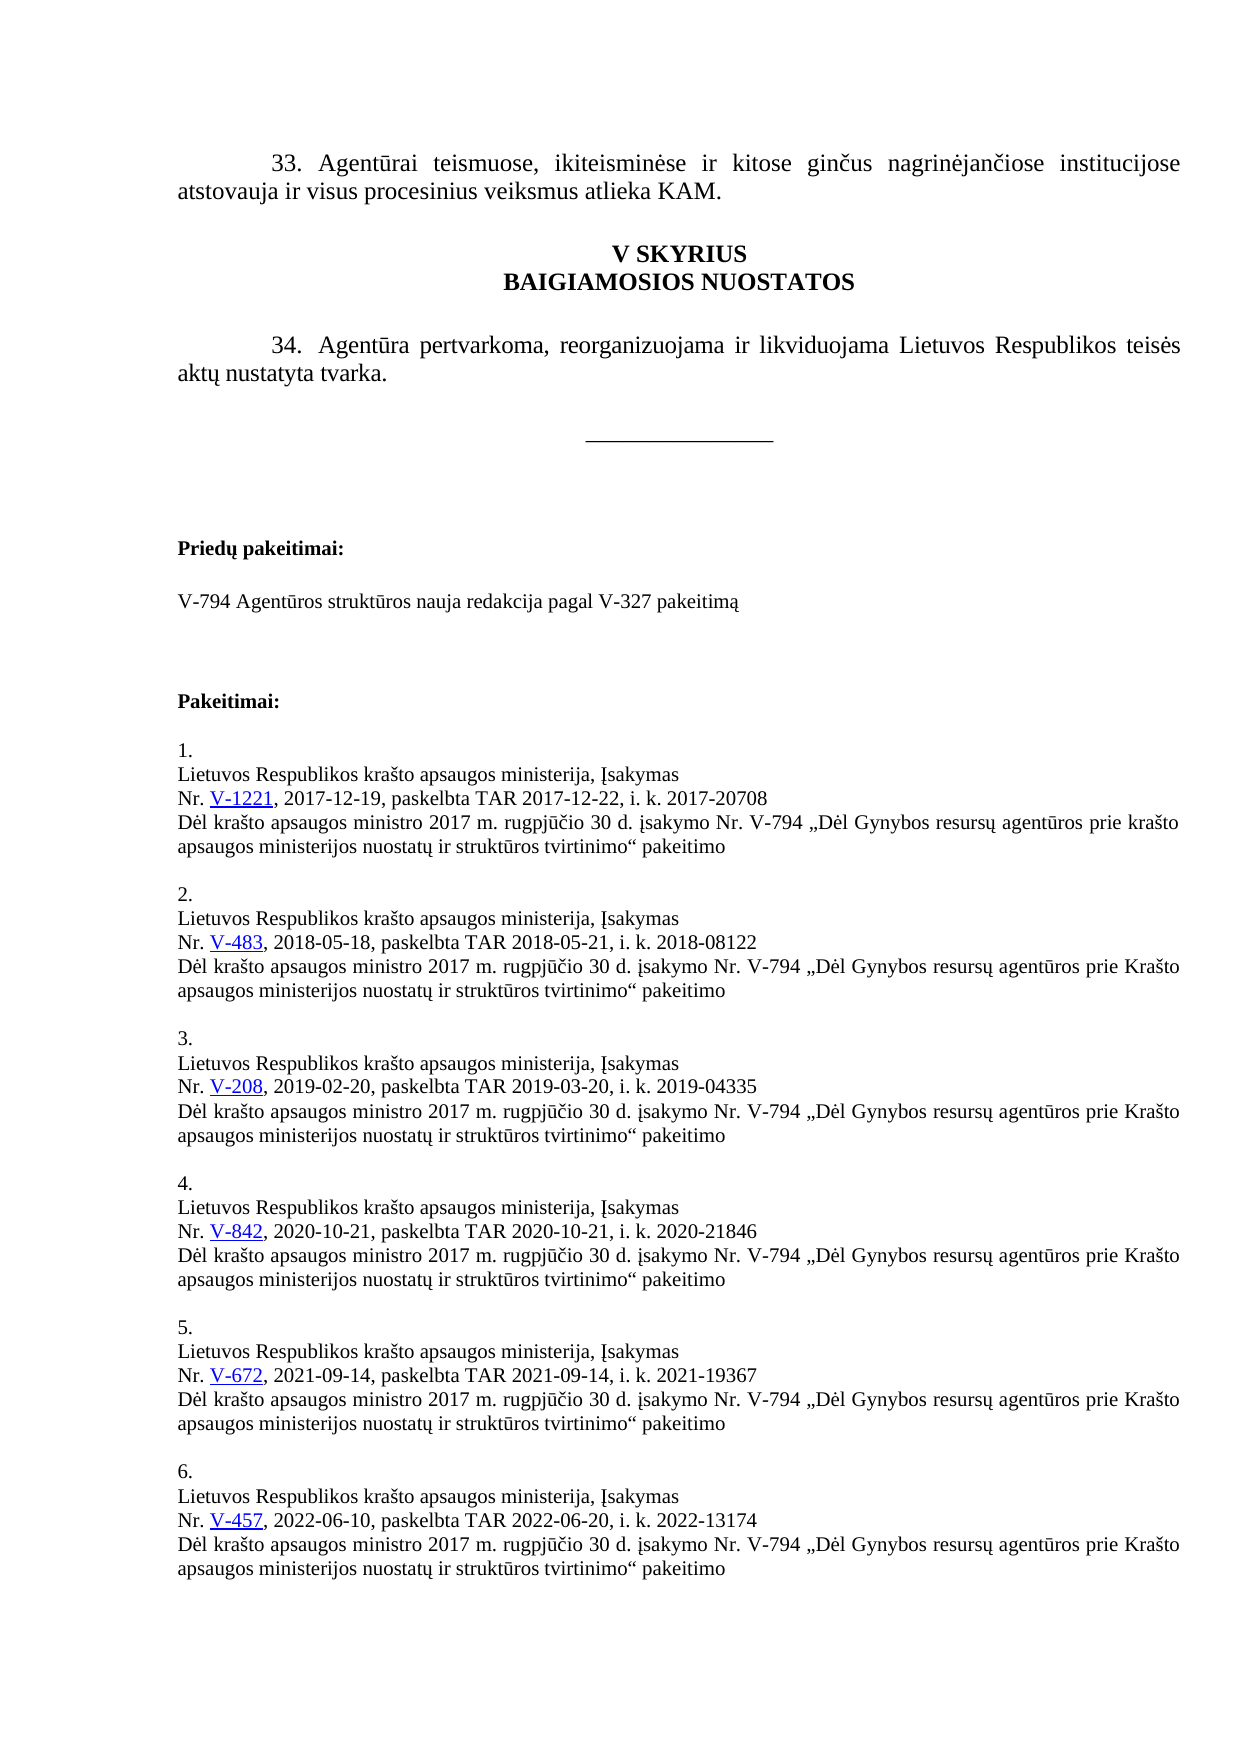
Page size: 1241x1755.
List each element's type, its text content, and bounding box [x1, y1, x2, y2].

text _______________ [177, 416, 1181, 445]
text Dėl krašto apsaugos ministro 2017 m. rugpjūčio 30 d. įsakymo Nr. V-794 „Dėl Gynybos resursų agentūros prie Krašto apsaugos ministerijos nuostatų ir struktūros tvirtinimo“ pakeitimo [177, 954, 1181, 1002]
text Lietuvos Respublikos krašto apsaugos ministerija, Įsakymas [177, 1339, 1181, 1363]
text 33. Agentūrai teismuose, ikiteisminėse ir kitose ginčus nagrinėjančiose institucijose atstovauja ir visus procesinius veiksmus atlieka KAM. [177, 148, 1181, 205]
text 4. [177, 1171, 1181, 1195]
text Nr. V-672, 2021-09-14, paskelbta TAR 2021-09-14, i. k. 2021-19367 [177, 1363, 1181, 1387]
text V SKYRIUS [177, 239, 1181, 267]
text 34. Agentūra pertvarkoma, reorganizuojama ir likviduojama Lietuvos Respublikos teisės aktų nustatyta tvarka. [177, 330, 1181, 387]
text Lietuvos Respublikos krašto apsaugos ministerija, Įsakymas [177, 906, 1181, 930]
text Lietuvos Respublikos krašto apsaugos ministerija, Įsakymas [177, 1195, 1181, 1219]
text 2. [177, 882, 1181, 906]
text Priedų pakeitimai: [177, 536, 1181, 560]
text Nr. V-483, 2018-05-18, paskelbta TAR 2018-05-21, i. k. 2018-08122 [177, 930, 1181, 954]
text BAIGIAMOSIOS NUOSTATOS [177, 267, 1181, 296]
text 1. [177, 738, 1181, 762]
text Nr. V-1221, 2017-12-19, paskelbta TAR 2017-12-22, i. k. 2017-20708 [177, 786, 1181, 810]
text V-794 Agentūros struktūros nauja redakcija pagal V-327 pakeitimą [177, 588, 1181, 613]
text 5. [177, 1315, 1181, 1339]
text Lietuvos Respublikos krašto apsaugos ministerija, Įsakymas [177, 762, 1181, 786]
text Dėl krašto apsaugos ministro 2017 m. rugpjūčio 30 d. įsakymo Nr. V-794 „Dėl Gynybos resursų agentūros prie krašto apsaugos ministerijos nuostatų ir struktūros tvirtinimo“ pakeitimo [177, 810, 1181, 858]
text Lietuvos Respublikos krašto apsaugos ministerija, Įsakymas [177, 1050, 1181, 1074]
text Dėl krašto apsaugos ministro 2017 m. rugpjūčio 30 d. įsakymo Nr. V-794 „Dėl Gynybos resursų agentūros prie Krašto apsaugos ministerijos nuostatų ir struktūros tvirtinimo“ pakeitimo [177, 1243, 1181, 1291]
text Nr. V-457, 2022-06-10, paskelbta TAR 2022-06-20, i. k. 2022-13174 [177, 1508, 1181, 1532]
text Dėl krašto apsaugos ministro 2017 m. rugpjūčio 30 d. įsakymo Nr. V-794 „Dėl Gynybos resursų agentūros prie Krašto apsaugos ministerijos nuostatų ir struktūros tvirtinimo“ pakeitimo [177, 1387, 1181, 1435]
text Dėl krašto apsaugos ministro 2017 m. rugpjūčio 30 d. įsakymo Nr. V-794 „Dėl Gynybos resursų agentūros prie Krašto apsaugos ministerijos nuostatų ir struktūros tvirtinimo“ pakeitimo [177, 1532, 1181, 1580]
text Nr. V-842, 2020-10-21, paskelbta TAR 2020-10-21, i. k. 2020-21846 [177, 1219, 1181, 1243]
text Pakeitimai: [177, 689, 1181, 713]
text Nr. V-208, 2019-02-20, paskelbta TAR 2019-03-20, i. k. 2019-04335 [177, 1074, 1181, 1098]
text 3. [177, 1026, 1181, 1050]
text Dėl krašto apsaugos ministro 2017 m. rugpjūčio 30 d. įsakymo Nr. V-794 „Dėl Gynybos resursų agentūros prie Krašto apsaugos ministerijos nuostatų ir struktūros tvirtinimo“ pakeitimo [177, 1098, 1181, 1147]
text 6. [177, 1459, 1181, 1483]
text Lietuvos Respublikos krašto apsaugos ministerija, Įsakymas [177, 1483, 1181, 1508]
